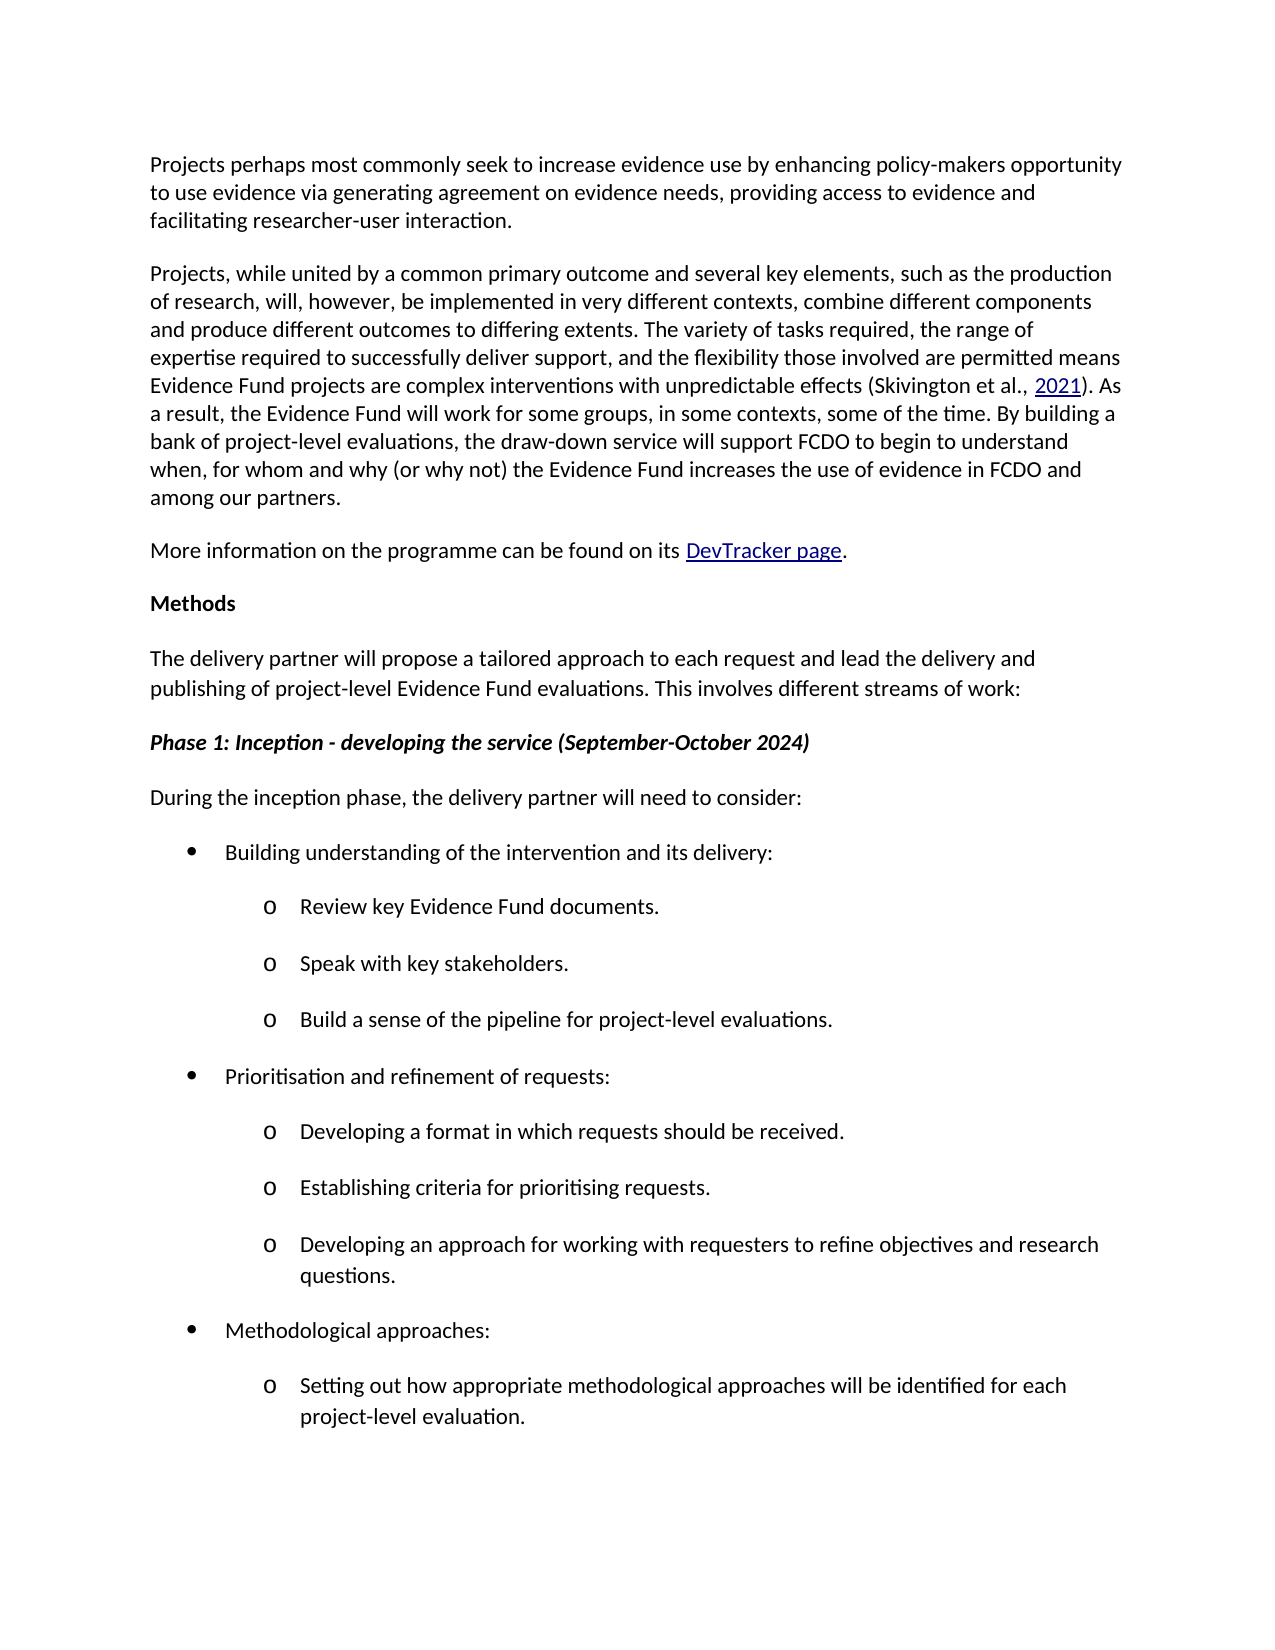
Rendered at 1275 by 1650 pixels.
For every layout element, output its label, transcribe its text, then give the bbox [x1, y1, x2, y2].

list Prioritisation and refinement of requests: [187, 1062, 1125, 1090]
list Setting out how appropriate methodological approaches will be identified for each project-level evaluation. [262, 1371, 1125, 1430]
text Methods [150, 589, 1125, 617]
text More information on the programme can be found on its DevTracker page. [150, 536, 1125, 564]
list Methodological approaches: [187, 1316, 1125, 1344]
list Build a sense of the pipeline for project-level evaluations. [262, 1006, 1125, 1035]
text Phase 1: Inception - developing the service (September-October 2024) [150, 728, 1125, 756]
list Building understanding of the intervention and its delivery: [187, 838, 1125, 866]
list Developing an approach for working with requesters to refine objectives and research questions. [262, 1230, 1125, 1289]
text Projects, while united by a common primary outcome and several key elements, such as the production of research, will, however, be implemented in very different contexts, combine different components and produce different outcomes to differing extents. The variety of tasks required, the range of expertise required to successfully deliver support, and the flexibility those involved are permitted means Evidence Fund projects are complex interventions with unpredictable effects (Skivington et al., 2021). As a result, the Evidence Fund will work for some groups, in some contexts, some of the time. By building a bank of project-level evaluations, the draw-down service will support FCDO to begin to understand when, for whom and why (or why not) the Evidence Fund increases the use of evidence in FCDO and among our partners. [150, 259, 1125, 511]
list Review key Evidence Fund documents. [262, 892, 1125, 922]
list Developing a format in which requests should be received. [262, 1117, 1125, 1147]
text During the inception phase, the delivery partner will need to consider: [150, 783, 1125, 811]
text Projects perhaps most commonly seek to increase evidence use by enhancing policy-makers opportunity to use evidence via generating agreement on evidence needs, providing access to evidence and facilitating researcher-user interaction. [150, 150, 1125, 234]
list Establishing criteria for prioritising requests. [262, 1173, 1125, 1203]
list Speak with key stakeholders. [262, 949, 1125, 979]
text The delivery partner will propose a tailored approach to each request and lead the delivery and publishing of project-level Evidence Fund evaluations. This involves different streams of work: [150, 644, 1125, 702]
